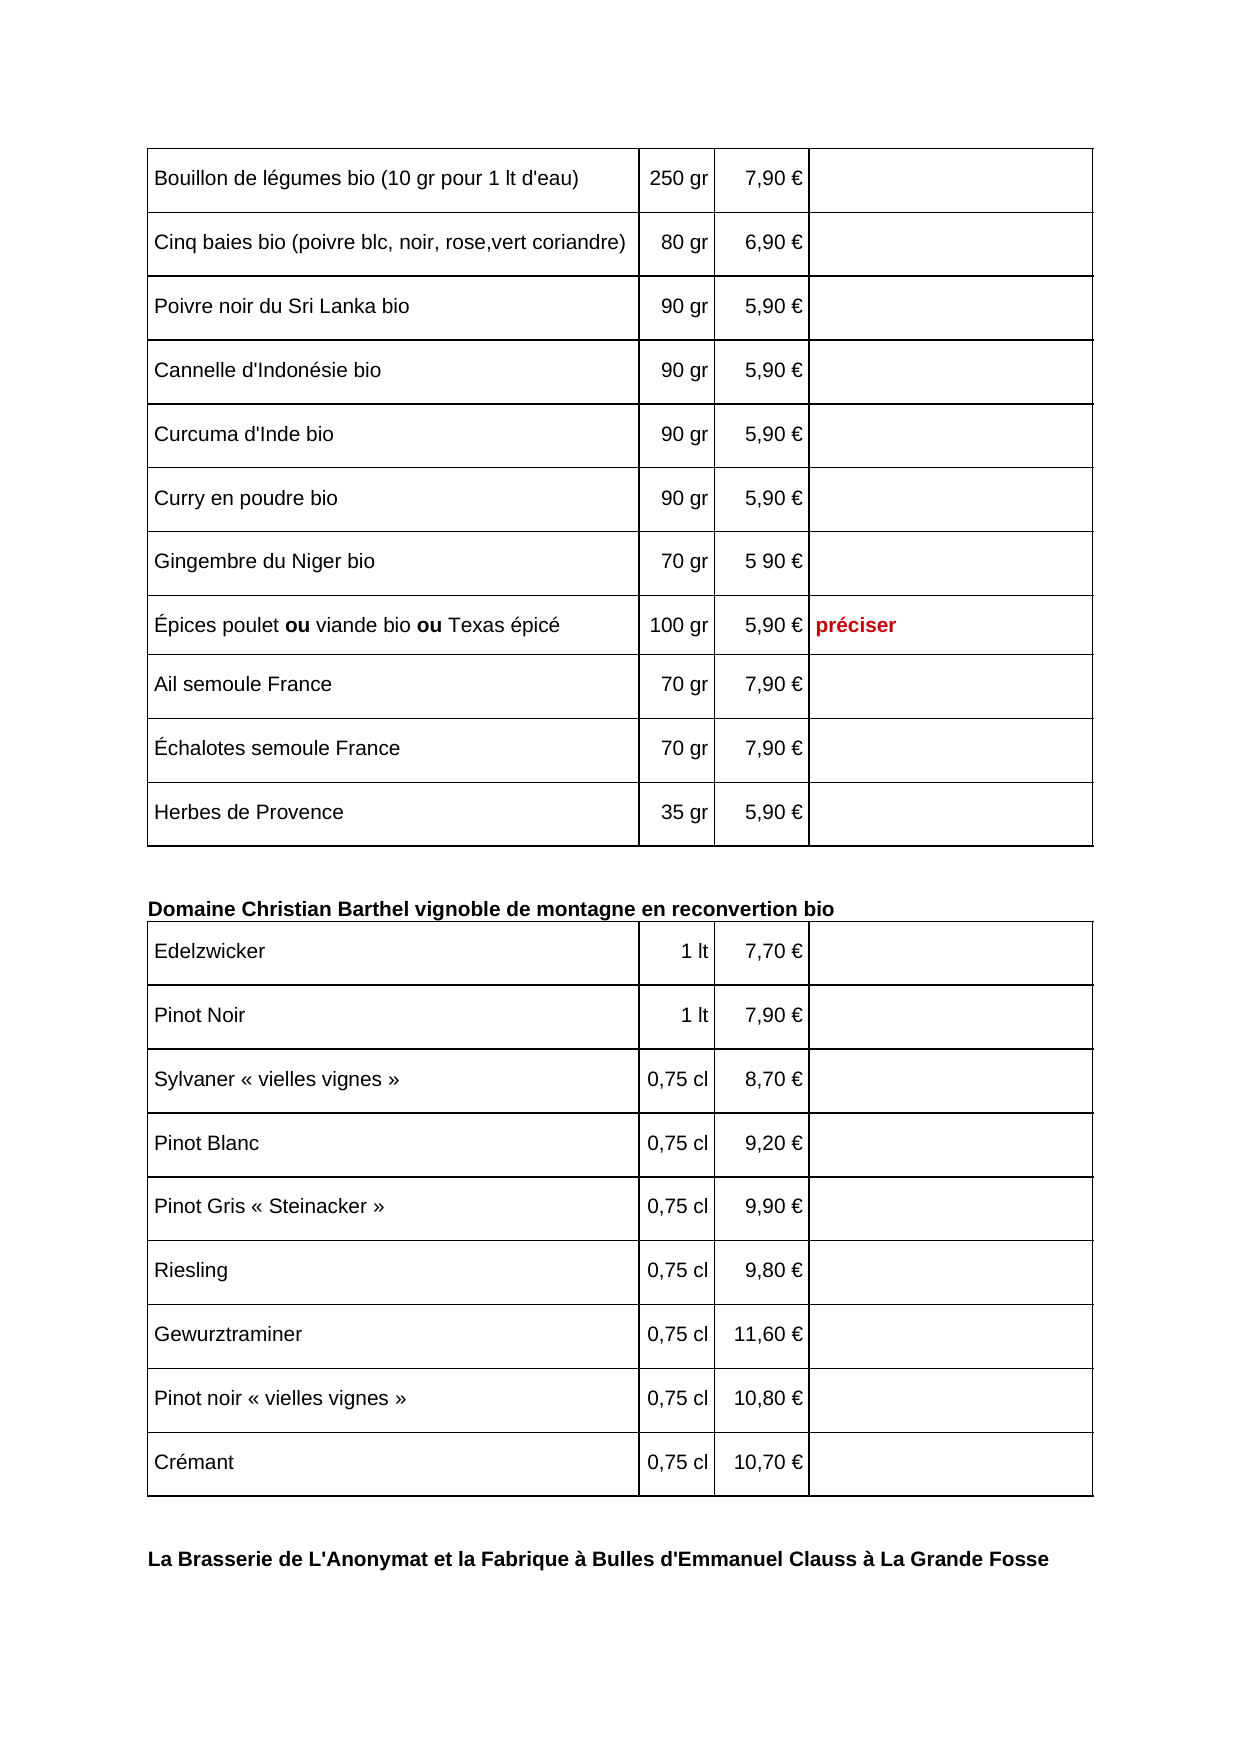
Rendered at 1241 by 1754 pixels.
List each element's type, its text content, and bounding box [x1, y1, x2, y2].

table_cell [810, 1305, 1092, 1367]
table_cell Herbes de Provence [148, 783, 638, 845]
table_cell [810, 1050, 1092, 1112]
table_cell [810, 986, 1092, 1048]
table_cell 0,75 cl [640, 1241, 714, 1304]
table_header 7,90 € [715, 149, 808, 211]
table_cell 0,75 cl [640, 1178, 714, 1240]
table_cell Sylvaner « vielles vignes » [148, 1050, 638, 1112]
table_cell 90 gr [640, 405, 714, 467]
table_cell Épices poulet ou viande bio ou Texas épicé [148, 596, 638, 654]
table_cell Pinot Gris « Steinacker » [148, 1178, 638, 1240]
table_cell Pinot Noir [148, 986, 638, 1048]
table_cell Gingembre du Niger bio [148, 532, 638, 594]
table_cell 90 gr [640, 468, 714, 531]
table_cell 10,80 € [715, 1369, 808, 1431]
table_cell 0,75 cl [640, 1305, 714, 1367]
table_cell [810, 655, 1092, 717]
table_cell 9,90 € [715, 1178, 808, 1240]
table_cell 0,75 cl [640, 1369, 714, 1431]
table_cell 0,75 cl [640, 1114, 714, 1176]
table_cell 80 gr [640, 213, 714, 275]
table_cell préciser [810, 596, 1092, 654]
table_cell 11,60 € [715, 1305, 808, 1367]
table_cell [810, 1178, 1092, 1240]
table_cell Cannelle d'Indonésie bio [148, 341, 638, 403]
table_cell 5,90 € [715, 783, 808, 845]
table_cell 35 gr [640, 783, 714, 845]
table_header Bouillon de légumes bio (10 gr pour 1 lt d'eau) [148, 149, 638, 211]
table_cell Ail semoule France [148, 655, 638, 717]
table_cell 7,90 € [715, 719, 808, 781]
table_cell Pinot Blanc [148, 1114, 638, 1176]
table_cell Curcuma d'Inde bio [148, 405, 638, 467]
table_cell 5 90 € [715, 532, 808, 594]
table_cell 8,70 € [715, 1050, 808, 1112]
table_cell Curry en poudre bio [148, 468, 638, 531]
table_cell 7,90 € [715, 986, 808, 1048]
table_cell 90 gr [640, 277, 714, 339]
table_cell 5,90 € [715, 405, 808, 467]
table_cell 6,90 € [715, 213, 808, 275]
table_cell 70 gr [640, 532, 714, 594]
table_cell Gewurztraminer [148, 1305, 638, 1367]
table_cell [810, 1114, 1092, 1176]
table_header 7,70 € [715, 922, 808, 984]
table_cell [810, 719, 1092, 781]
table_cell 5,90 € [715, 341, 808, 403]
table_cell 9,80 € [715, 1241, 808, 1304]
table_cell 10,70 € [715, 1433, 808, 1495]
table_cell 5,90 € [715, 468, 808, 531]
table_header Edelzwicker [148, 922, 638, 984]
table_cell Pinot noir « vielles vignes » [148, 1369, 638, 1431]
table_header [810, 922, 1092, 984]
table_cell [810, 341, 1092, 403]
table_cell 90 gr [640, 341, 714, 403]
table_cell 100 gr [640, 596, 714, 654]
table_cell [810, 1241, 1092, 1304]
table_header 250 gr [640, 149, 714, 211]
table_cell [810, 468, 1092, 531]
table_cell Riesling [148, 1241, 638, 1304]
table_cell [810, 405, 1092, 467]
table_cell [810, 213, 1092, 275]
table_cell Crémant [148, 1433, 638, 1495]
table_cell [810, 1369, 1092, 1431]
table_cell 0,75 cl [640, 1433, 714, 1495]
table_cell 1 lt [640, 986, 714, 1048]
table_cell 9,20 € [715, 1114, 808, 1176]
table_cell Poivre noir du Sri Lanka bio [148, 277, 638, 339]
table_cell 5,90 € [715, 596, 808, 654]
table_header [810, 149, 1092, 211]
table_cell 0,75 cl [640, 1050, 714, 1112]
table_cell 70 gr [640, 655, 714, 717]
table_cell [810, 783, 1092, 845]
table_cell 7,90 € [715, 655, 808, 717]
table_cell Cinq baies bio (poivre blc, noir, rose,vert coriandre) [148, 213, 638, 275]
table_cell [810, 532, 1092, 594]
table_cell Échalotes semoule France [148, 719, 638, 781]
table_header 1 lt [640, 922, 714, 984]
text Domaine Christian Barthel vignoble de montagne en reconvertion bio [148, 897, 1093, 921]
table_cell 5,90 € [715, 277, 808, 339]
text La Brasserie de L'Anonymat et la Fabrique à Bulles d'Emmanuel Clauss à La Grande Fosse [148, 1547, 1093, 1571]
table_cell [810, 277, 1092, 339]
table_cell [810, 1433, 1092, 1495]
table_cell 70 gr [640, 719, 714, 781]
